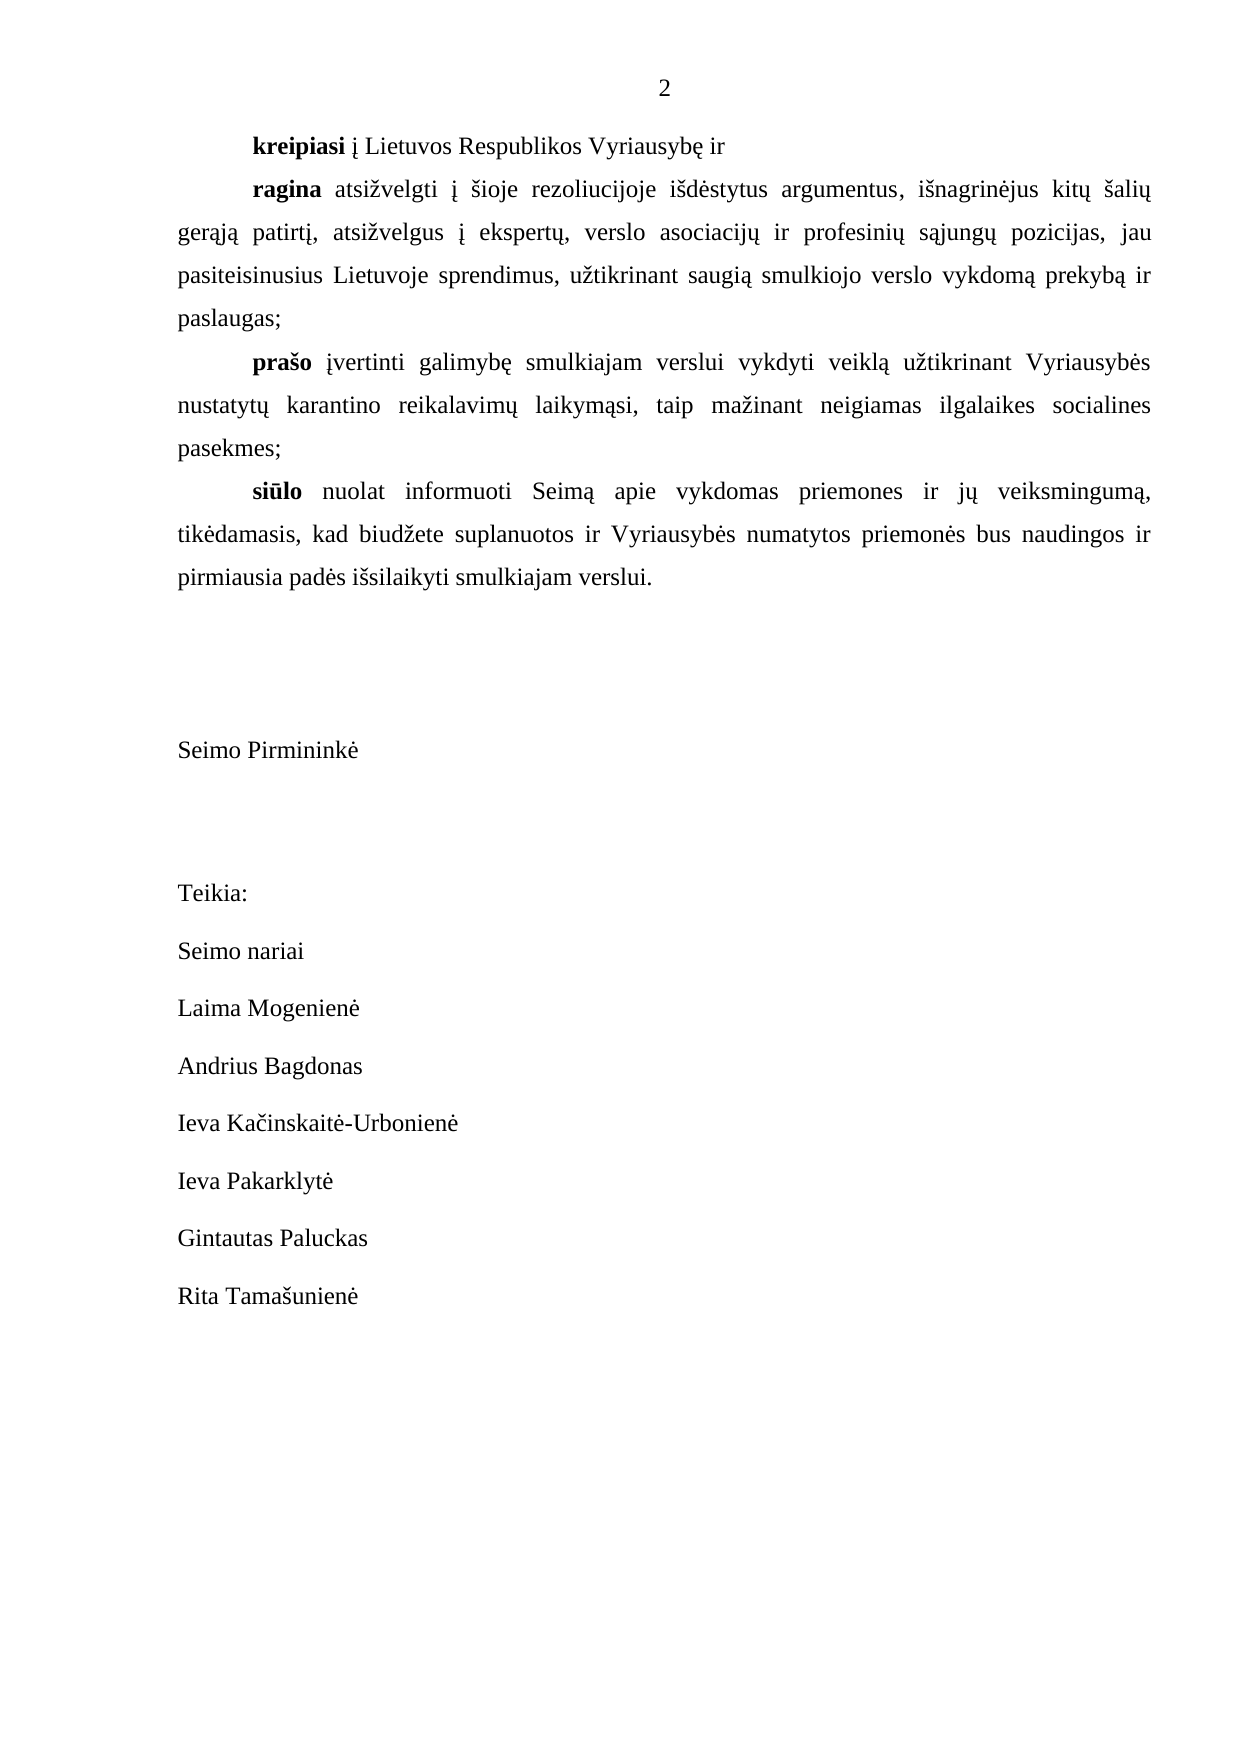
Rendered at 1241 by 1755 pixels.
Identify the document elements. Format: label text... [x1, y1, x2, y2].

text Rita Tamašunienė [177, 1281, 1152, 1310]
text Teikia: [177, 878, 1152, 907]
text prašo įvertinti galimybę smulkiajam verslui vykdyti veiklą užtikrinant Vyriausybės nustatytų karantino reikalavimų laikymąsi, taip mažinant neigiamas ilgalaikes socialines pasekmes; [177, 347, 1152, 462]
text ragina atsižvelgti į šioje rezoliucijoje išdėstytus argumentus, išnagrinėjus kitų šalių gerąją patirtį, atsižvelgus į ekspertų, verslo asociacijų ir profesinių sąjungų pozicijas, jau pasiteisinusius Lietuvoje sprendimus, užtikrinant saugią smulkiojo verslo vykdomą prekybą ir paslaugas; [177, 174, 1152, 332]
text Seimo Pirmininkė [177, 735, 1152, 763]
text siūlo nuolat informuoti Seimą apie vykdomas priemones ir jų veiksmingumą, tikėdamasis, kad biudžete suplanuotos ir Vyriausybės numatytos priemonės bus naudingos ir pirmiausia padės išsilaikyti smulkiajam verslui. [177, 476, 1152, 591]
text Ieva Kačinskaitė-Urbonienė [177, 1108, 1152, 1137]
text Gintautas Paluckas [177, 1223, 1152, 1252]
text Andrius Bagdonas [177, 1051, 1152, 1080]
text Laima Mogenienė [177, 993, 1152, 1022]
text Seimo nariai [177, 936, 1152, 965]
text kreipiasi į Lietuvos Respublikos Vyriausybę ir [177, 131, 1152, 160]
text Ieva Pakarklytė [177, 1166, 1152, 1195]
